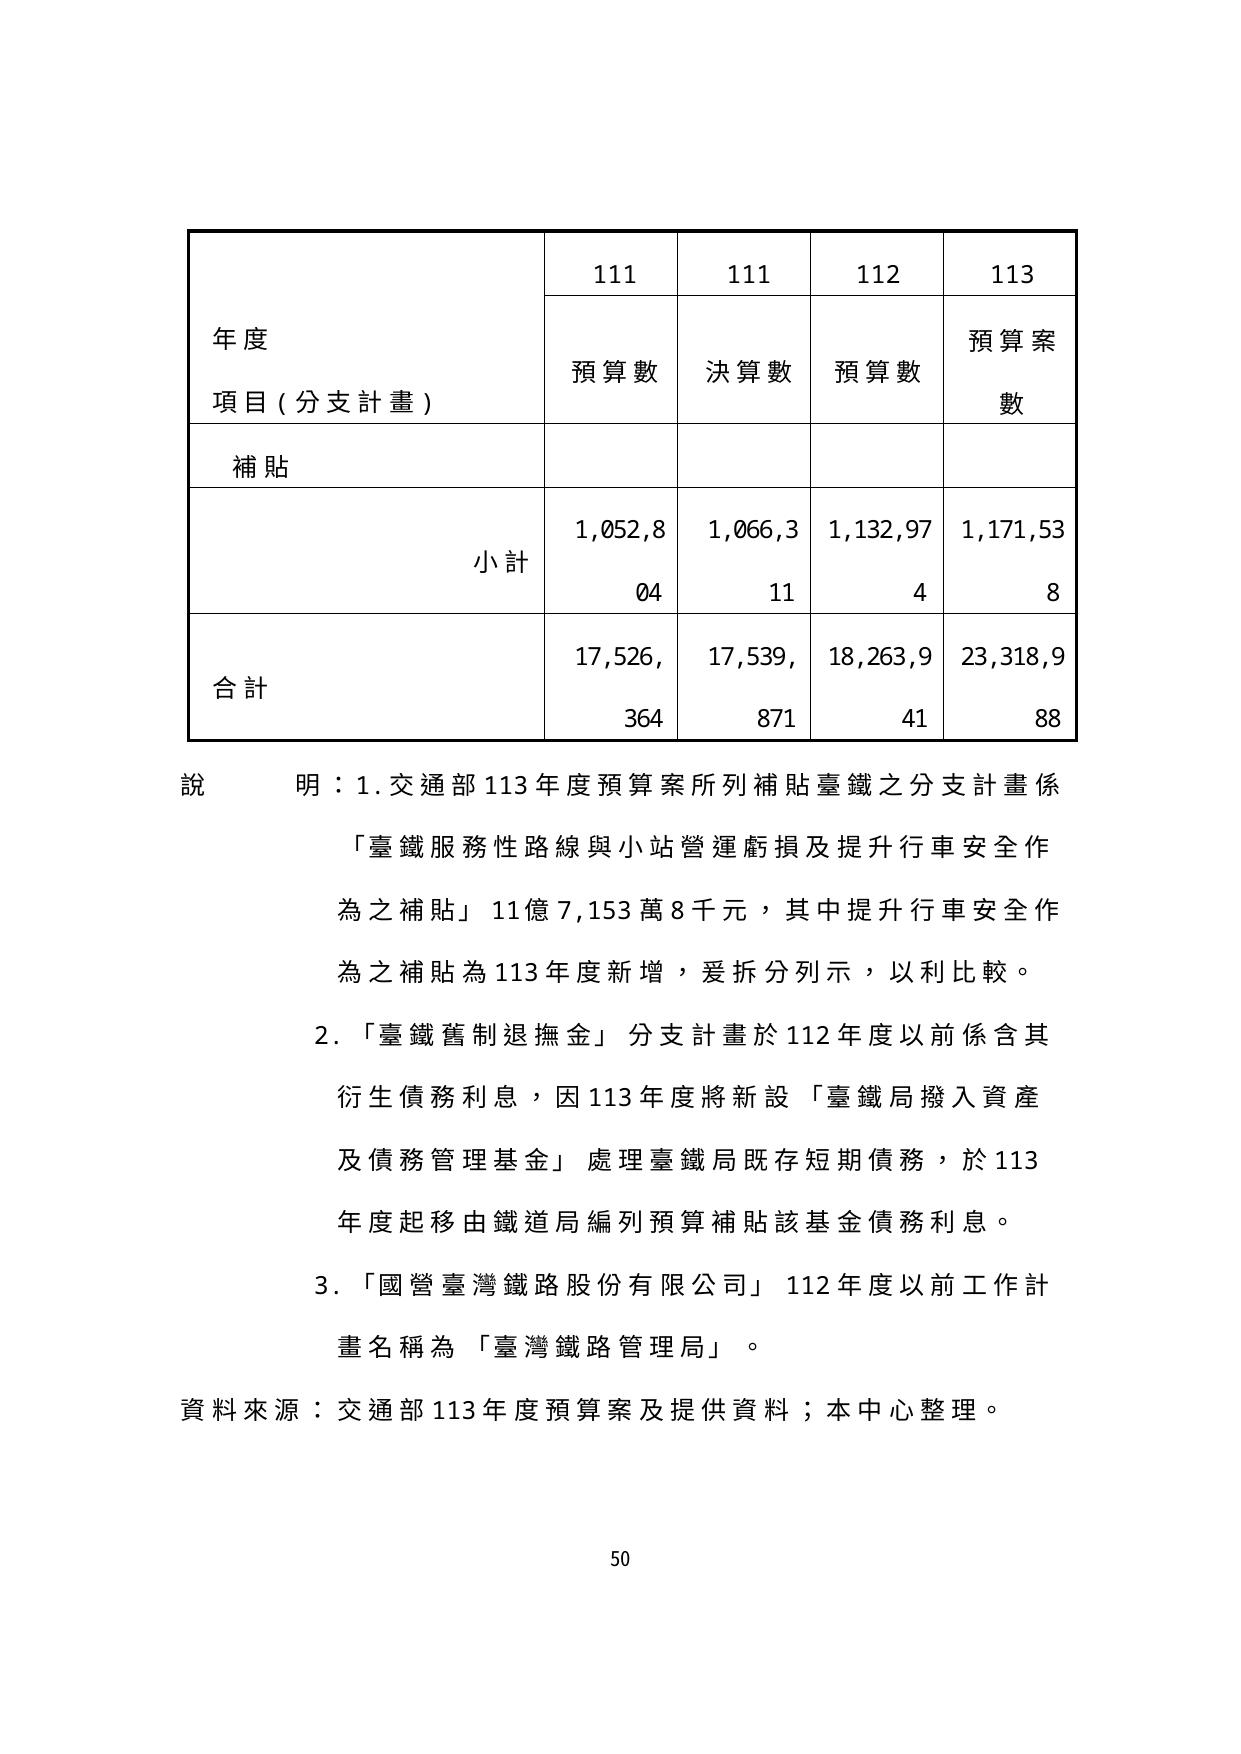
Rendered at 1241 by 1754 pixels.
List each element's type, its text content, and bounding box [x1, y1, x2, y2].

table_header 113 [944, 233, 1075, 295]
table_cell 補貼 [190, 424, 544, 487]
text 資料來源：交通部113年度預算案及提供資料；本中心整理。 [176, 1367, 1063, 1429]
table_cell 17,539,871 [678, 614, 810, 739]
table_cell - [678, 424, 810, 487]
table_cell 1,132,974 [811, 488, 943, 613]
table_cell - [545, 424, 677, 487]
table_cell 預算案數 [944, 296, 1075, 423]
table_cell 1,052,804 [545, 488, 677, 613]
table_header 111 [678, 233, 810, 295]
table_cell 預算數 [811, 296, 943, 423]
table_cell 17,526,364 [545, 614, 677, 739]
table_cell - [811, 424, 943, 487]
table_cell 23,318,988 [944, 614, 1075, 739]
text 說 明：1.交通部113年度預算案所列補貼臺鐵之分支計畫係「臺鐵服務性路線與小站營運虧損及提升行車安全作為之補貼」11億7,153萬8千元，其中提升行車安全作為之補貼為113年度新增，爰拆分列示，以利比較。 [176, 742, 1063, 992]
table_header 111 [545, 233, 677, 295]
table_cell 合計 [190, 614, 544, 739]
text 2.「臺鐵舊制退撫金」分支計畫於112年度以前係含其衍生債務利息，因113年度將新設「臺鐵局撥入資產及債務管理基金」處理臺鐵局既存短期債務，於113年度起移由鐵道局編列預算補貼該基金債務利息。 [303, 992, 1063, 1242]
table_cell 小計 [190, 488, 544, 613]
table_cell [944, 424, 1075, 487]
table_cell 1,066,311 [678, 488, 810, 613]
table_cell 預算數 [545, 296, 677, 423]
table_cell 18,263,941 [811, 614, 943, 739]
table_header 112 [811, 233, 943, 295]
table_cell 1,171,538 [944, 488, 1075, 613]
table_header 年度 項目(分支計畫) [190, 233, 544, 423]
text 3.「國營臺灣鐵路股份有限公司」112年度以前工作計畫名稱為「臺灣鐵路管理局」。 [303, 1242, 1063, 1367]
table_cell 決算數 [678, 296, 810, 423]
